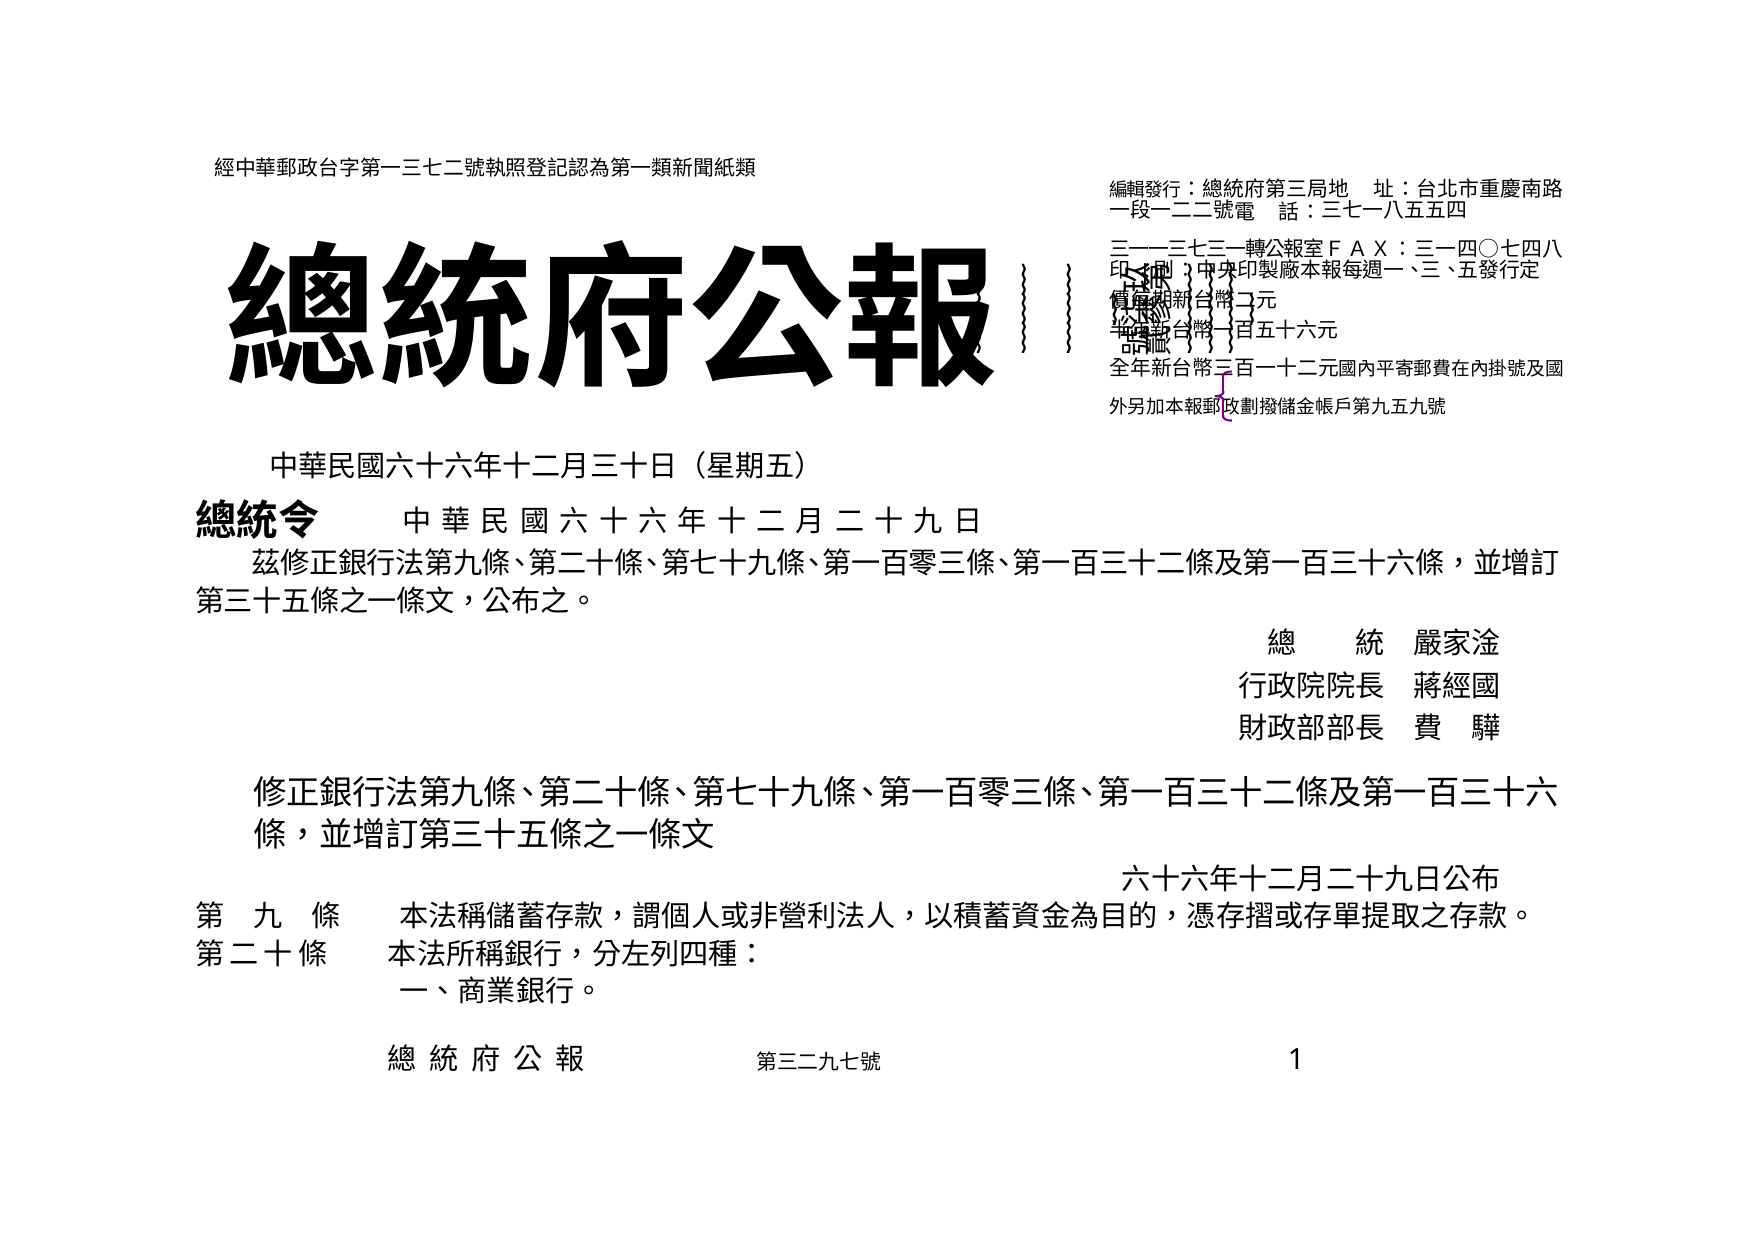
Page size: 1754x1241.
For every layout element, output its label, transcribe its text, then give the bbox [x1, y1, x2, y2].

text 六十六年十二月二十九日公布 [195, 859, 1501, 897]
text 茲修正銀行法第九條、第二十條、第七十九條、第一百零三條、第一百三十二條及第一百三十六條，並增訂第三十五條之一條文，公布之。 [195, 543, 1559, 618]
text 第 九 條 本法稱儲蓄存款，謂個人或非營利法人，以積蓄資金為目的，憑存摺或存單提取之存款。 [195, 897, 1559, 934]
text 一、商業銀行。 [399, 972, 1559, 1009]
text 行政院院長 蔣經國 [195, 666, 1501, 703]
text 修正銀行法第九條、第二十條、第七十九條、第一百零三條、第一百三十二條及第一百三十六條，並增訂第三十五條之一條文 [253, 771, 1559, 854]
text 總 統 嚴家淦 [195, 623, 1501, 661]
table_header 總統令 [192, 222, 399, 543]
table_header 中華民國六十六年十二月二十九日 [399, 222, 986, 543]
text 財政部部長 費 驊 [195, 708, 1501, 746]
text 第二十條 本法所稱銀行，分左列四種： [195, 934, 1559, 972]
